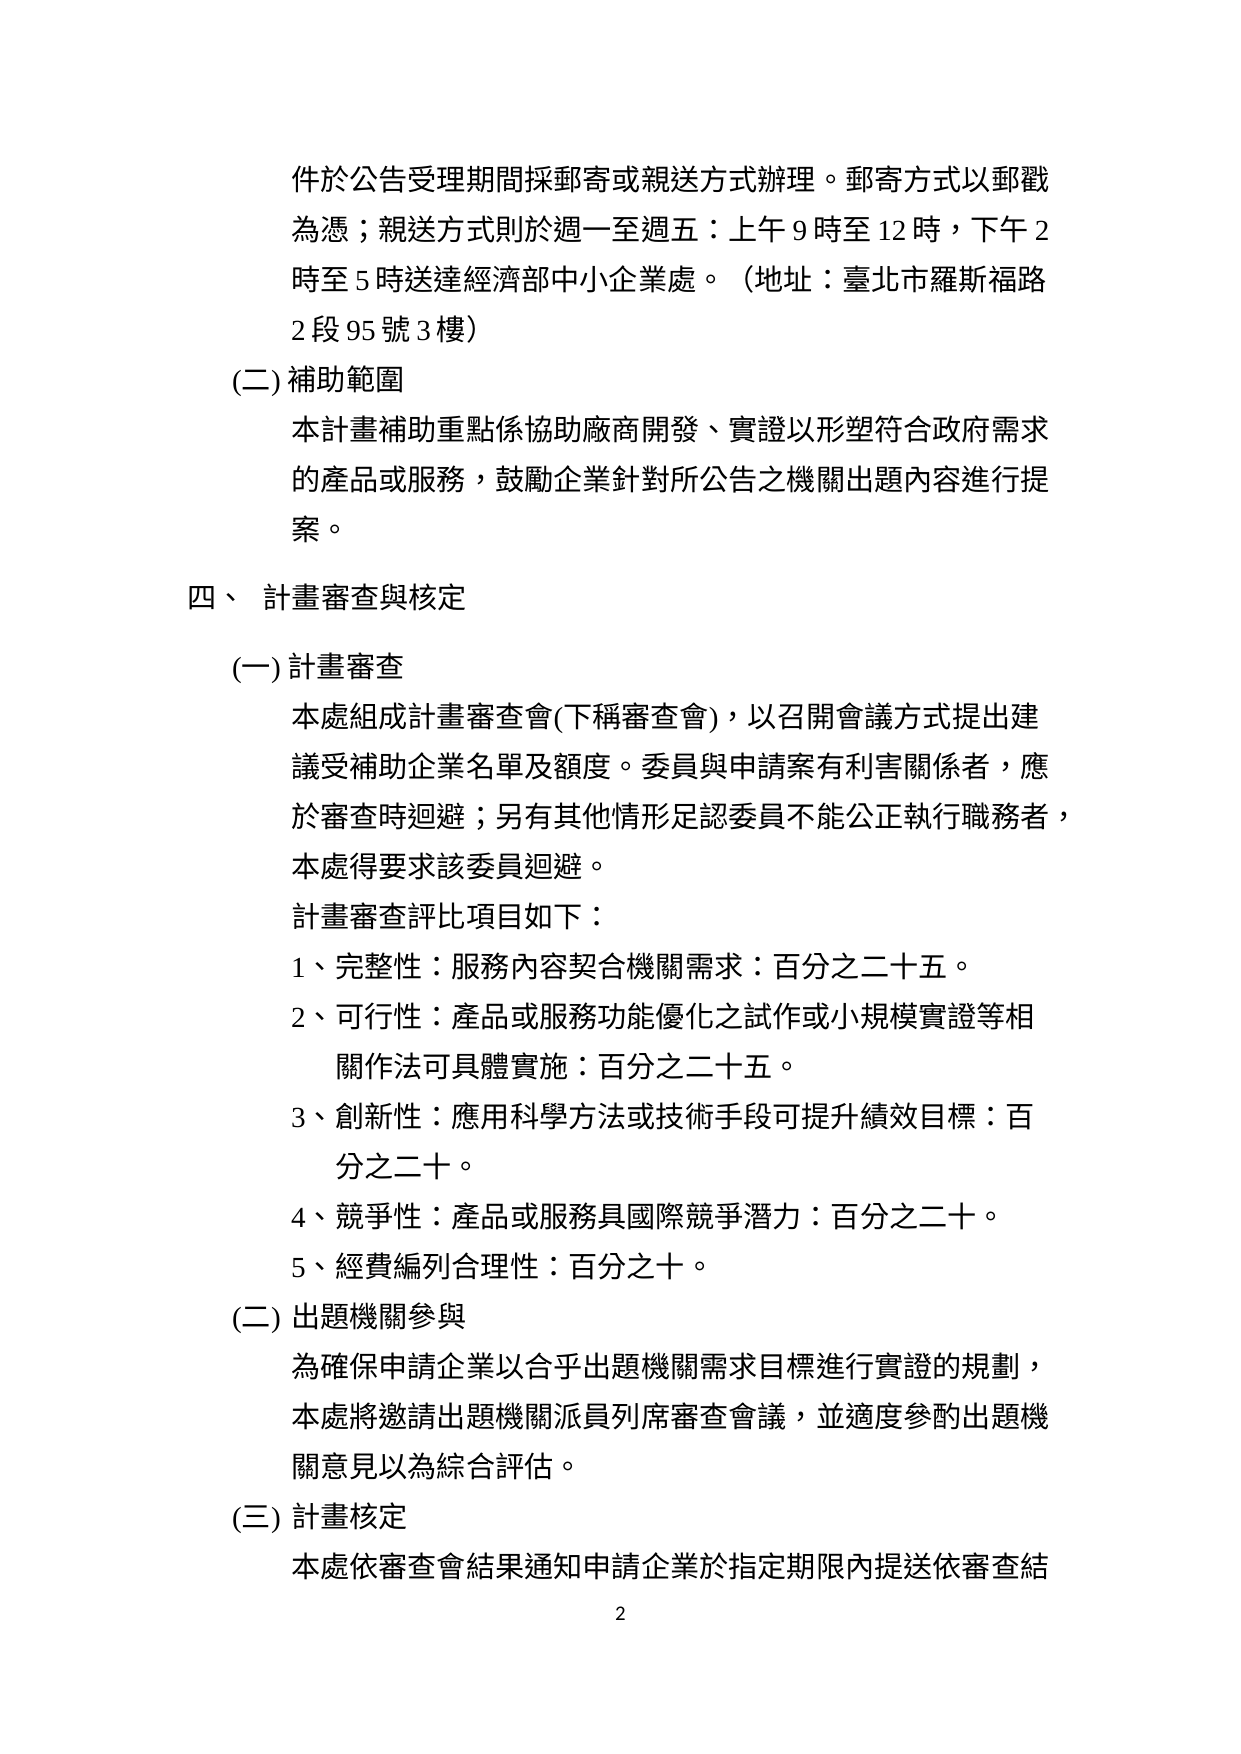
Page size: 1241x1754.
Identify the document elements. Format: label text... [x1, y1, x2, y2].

list 計畫審查 [232, 637, 1053, 687]
text 本計畫補助重點係協助廠商開發、實證以形塑符合政府需求的產品或服務，鼓勵企業針對所公告之機關出題內容進行提案。 [291, 400, 1053, 550]
list 可行性：產品或服務功能優化之試作或小規模實證等相關作法可具體實施：百分之二十五。 [291, 987, 1053, 1087]
list 出題機關參與 [232, 1287, 1053, 1337]
list 經費編列合理性：百分之十。 [291, 1237, 1053, 1287]
text 本處組成計畫審查會(下稱審查會)，以召開會議方式提出建議受補助企業名單及額度。委員與申請案有利害關係者，應於審查時迴避；另有其他情形足認委員不能公正執行職務者，本處得要求該委員迴避。 [291, 687, 1053, 887]
list 補助範圍 [232, 350, 1053, 400]
list 計畫核定 [232, 1487, 1053, 1537]
list 完整性：服務內容契合機關需求：百分之二十五。 [291, 937, 1053, 987]
list 計畫審查與核定 [187, 569, 1053, 619]
list 競爭性：產品或服務具國際競爭潛力：百分之二十。 [291, 1187, 1053, 1237]
text 本處依審查會結果通知申請企業於指定期限內提送依審查結 [291, 1537, 1053, 1587]
list 創新性：應用科學方法或技術手段可提升績效目標：百分之二十。 [291, 1087, 1053, 1187]
text 件於公告受理期間採郵寄或親送方式辦理。郵寄方式以郵戳為憑；親送方式則於週一至週五：上午9時至12時，下午2時至5時送達經濟部中小企業處。（地址：臺北市羅斯福路2段95號3樓） [291, 150, 1053, 350]
text 為確保申請企業以合乎出題機關需求目標進行實證的規劃，本處將邀請出題機關派員列席審查會議，並適度參酌出題機關意見以為綜合評估。 [291, 1337, 1053, 1487]
text 計畫審查評比項目如下： [291, 887, 1053, 937]
